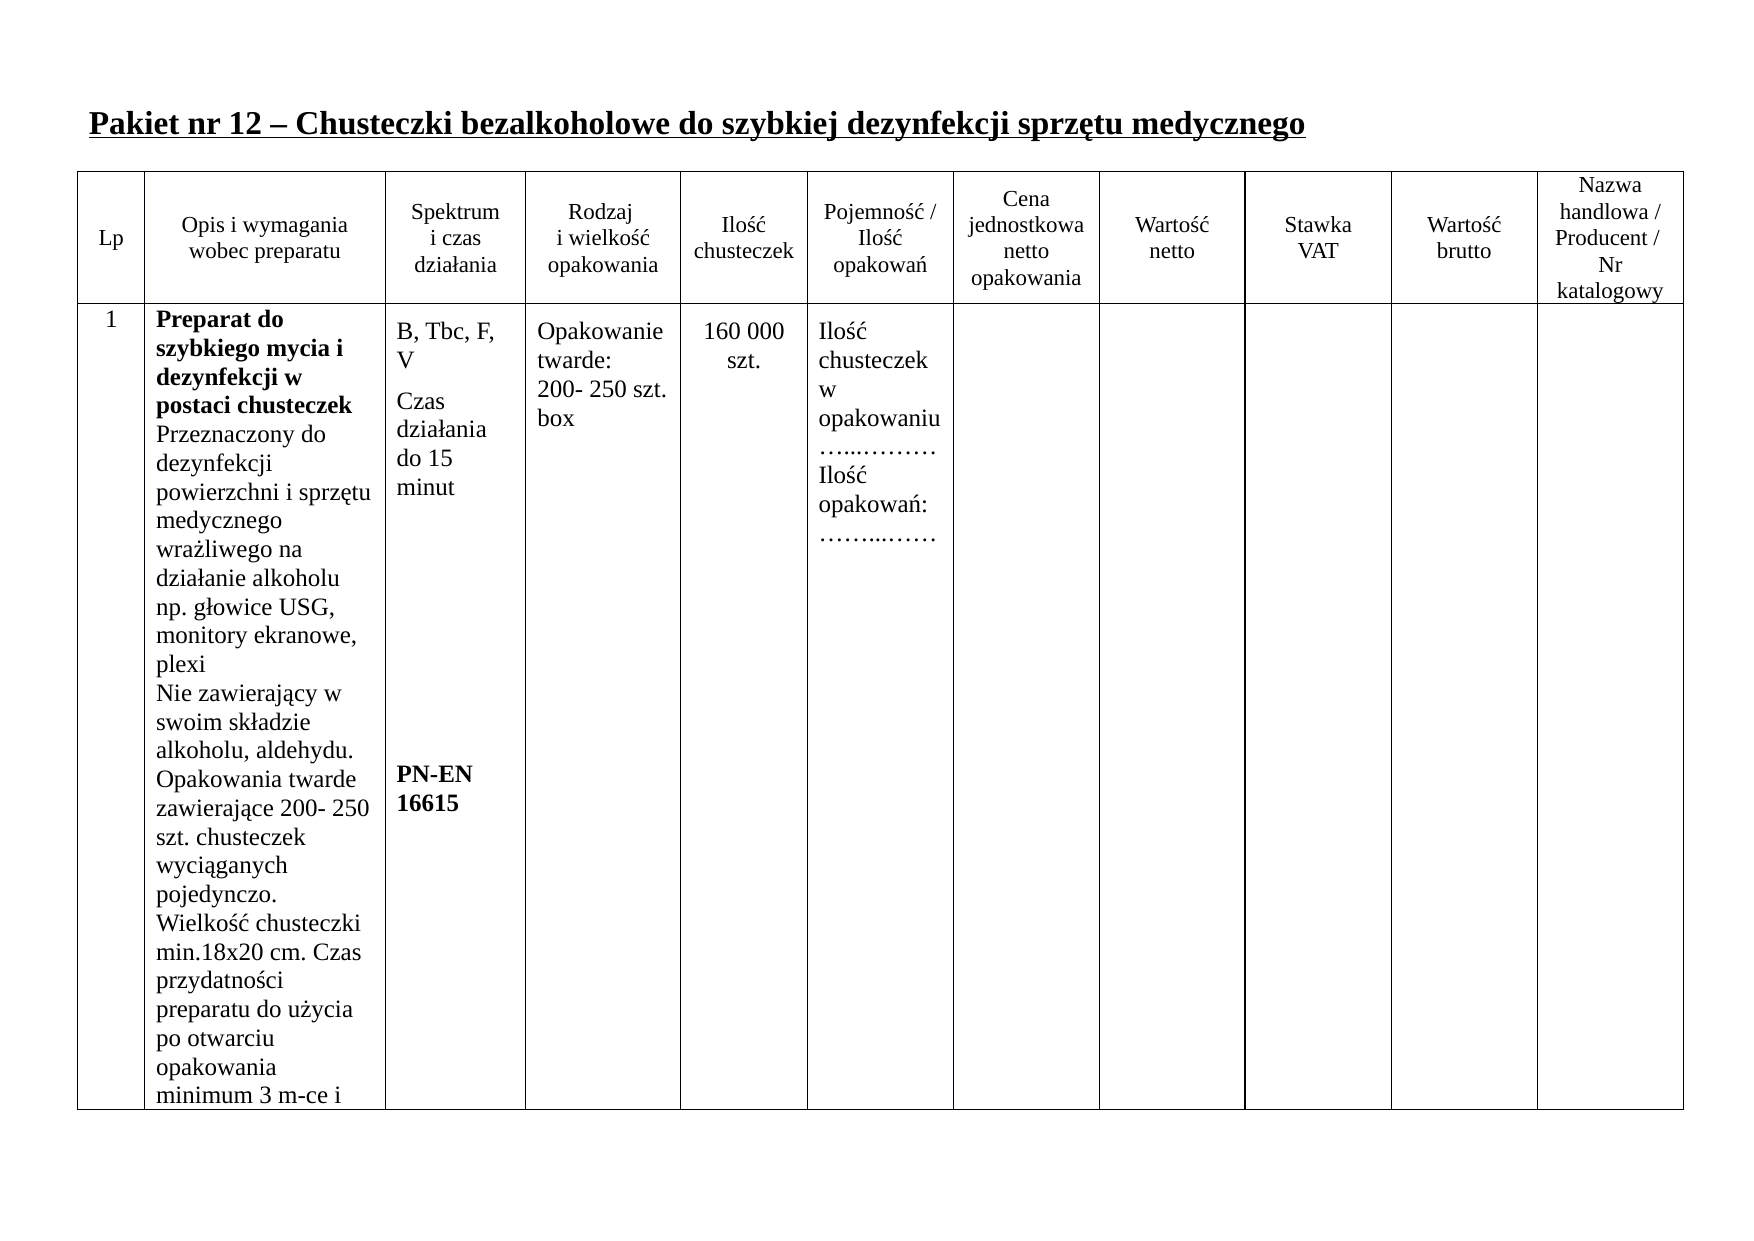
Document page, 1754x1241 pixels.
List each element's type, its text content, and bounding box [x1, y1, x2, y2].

table_header Stawka VAT [1246, 172, 1391, 303]
table_cell Opakowanie twarde: 200- 250 szt. box [526, 304, 680, 1109]
table_header Wartość brutto [1392, 172, 1537, 303]
table_cell 160 000 szt. [681, 304, 807, 1109]
table_cell [1246, 304, 1391, 1109]
table_header Opis i wymagania wobec preparatu [145, 172, 385, 303]
table_header Ilość chusteczek [681, 172, 807, 303]
table_header Lp [78, 172, 144, 303]
table_cell [1538, 304, 1683, 1109]
text Pakiet nr 12 – Chusteczki bezalkoholowe do szybkiej dezynfekcji sprzętu medycznego [88, 103, 1665, 142]
table_cell 1 [78, 304, 144, 1109]
table_header Pojemność / Ilość opakowań [808, 172, 953, 303]
table_header Wartość netto [1100, 172, 1244, 303]
table_cell B, Tbc, F, V Czas działania do 15 minut PN-EN 16615 [386, 304, 525, 1109]
table_header Cena jednostkowa netto opakowania [954, 172, 1099, 303]
table_header Nazwa handlowa / Producent / Nr katalogowy [1538, 172, 1683, 303]
table_cell [954, 304, 1099, 1109]
table_header Spektrum i czas działania [386, 172, 525, 303]
table_cell [1392, 304, 1537, 1109]
table_cell [1100, 304, 1244, 1109]
table_header Rodzaj i wielkość opakowania [526, 172, 680, 303]
table_cell Preparat do szybkiego mycia i dezynfekcji w postaci chusteczek Przeznaczony do dezynfekcji powierzchni i sprzętu medycznego wrażliwego na działanie alkoholu np. głowice USG, monitory ekranowe, plexi Nie zawierający w swoim składzie alkoholu, aldehydu. Opakowania twarde zawierające 200- 250 szt. chusteczek wyciąganych pojedynczo. Wielkość chusteczki min.18x20 cm. Czas przydatności preparatu do użycia po otwarciu opakowania minimum 3 m-ce i [145, 304, 385, 1109]
table_cell Ilość chusteczek w opakowaniu …...……… Ilość opakowań: ……...…… [808, 304, 953, 1109]
